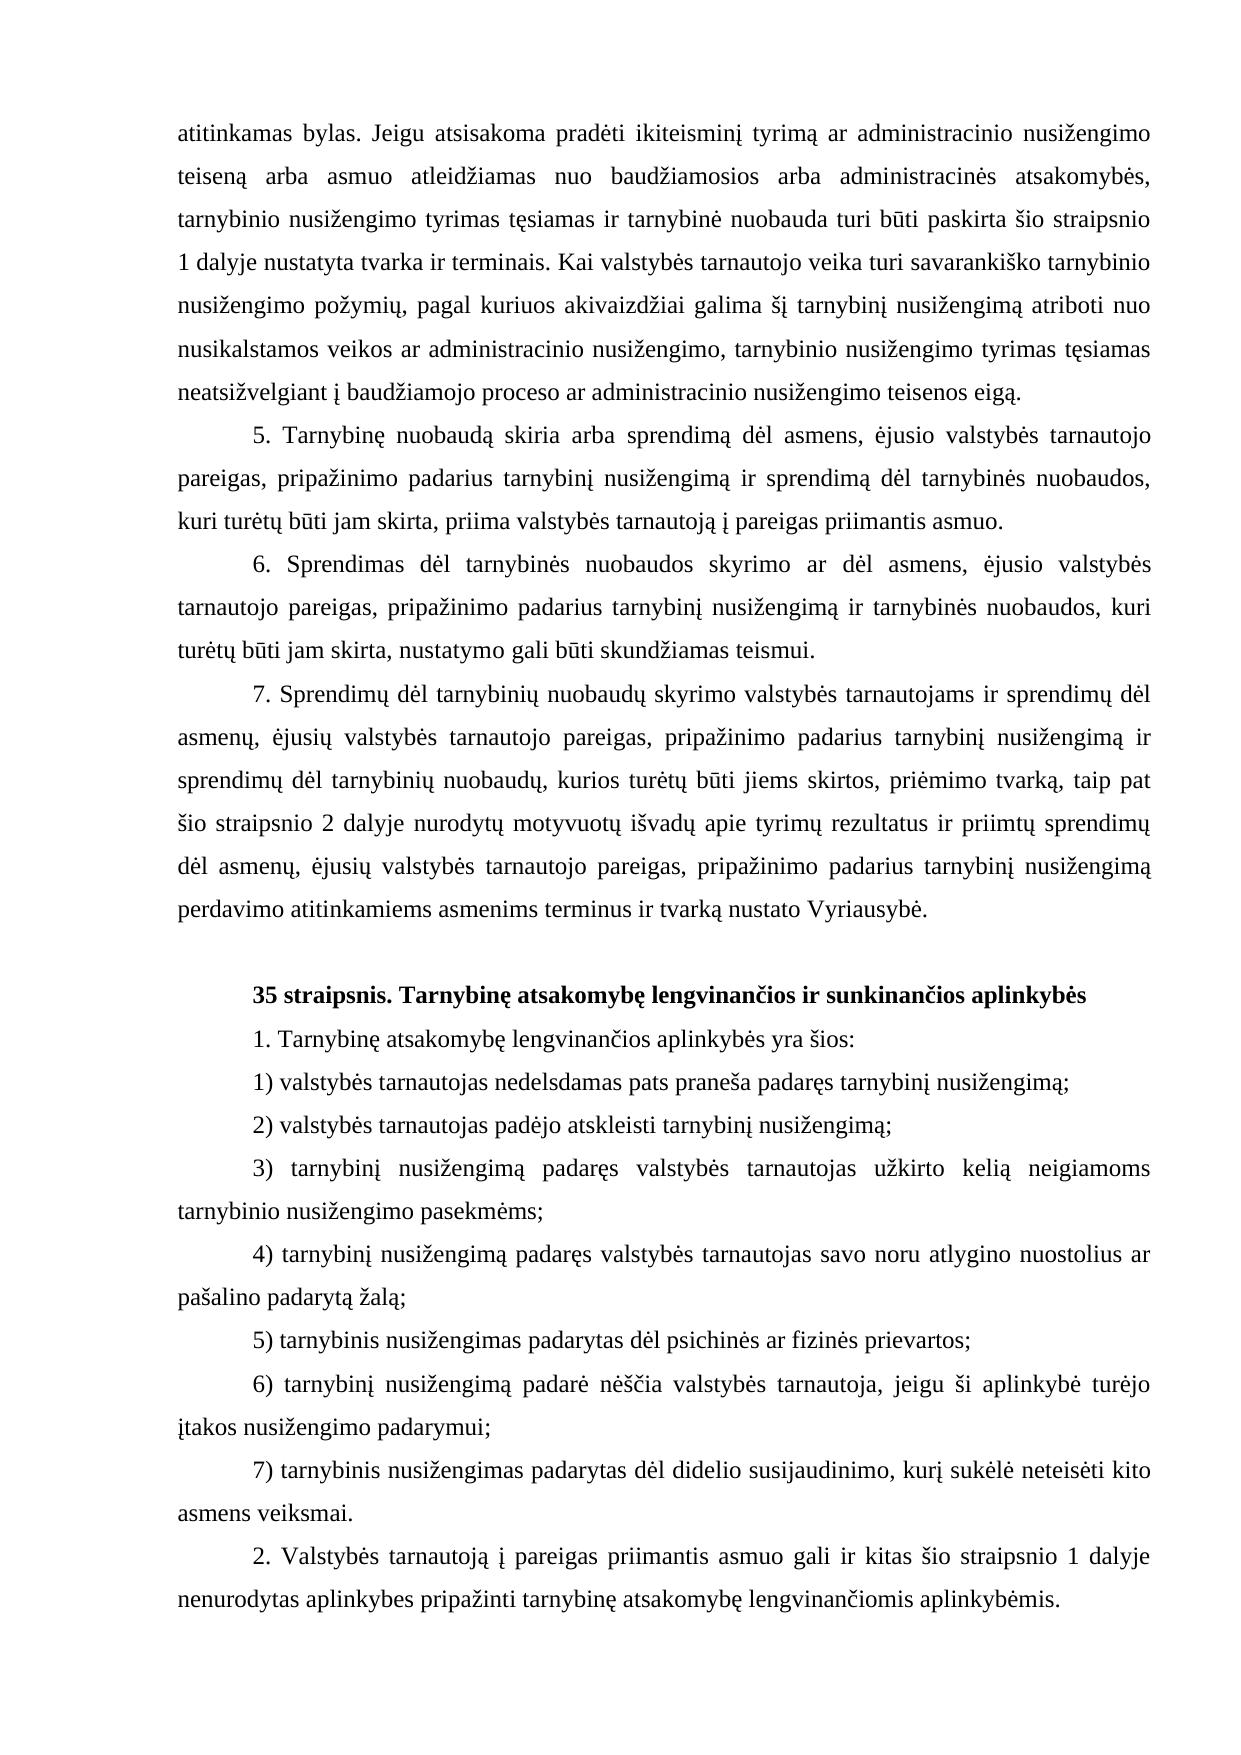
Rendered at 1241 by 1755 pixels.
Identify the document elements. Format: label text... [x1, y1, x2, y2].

text 5) tarnybinis nusižengimas padarytas dėl psichinės ar fizinės prievartos; [177, 1326, 1152, 1354]
text 2. Valstybės tarnautoją į pareigas priimantis asmuo gali ir kitas šio straipsnio 1 dalyje nenurodytas aplinkybes pripažinti tarnybinę atsakomybę lengvinančiomis aplinkybėmis. [177, 1541, 1152, 1613]
text 1) valstybės tarnautojas nedelsdamas pats praneša padaręs tarnybinį nusižengimą; [177, 1067, 1152, 1096]
text 4) tarnybinį nusižengimą padaręs valstybės tarnautojas savo noru atlygino nuostolius ar pašalino padarytą žalą; [177, 1239, 1152, 1311]
text 7) tarnybinis nusižengimas padarytas dėl didelio susijaudinimo, kurį sukėlė neteisėti kito asmens veiksmai. [177, 1455, 1152, 1527]
text 5. Tarnybinę nuobaudą skiria arba sprendimą dėl asmens, ėjusio valstybės tarnautojo pareigas, pripažinimo padarius tarnybinį nusižengimą ir sprendimą dėl tarnybinės nuobaudos, kuri turėtų būti jam skirta, priima valstybės tarnautoją į pareigas priimantis asmuo. [177, 420, 1152, 535]
text 2) valstybės tarnautojas padėjo atskleisti tarnybinį nusižengimą; [177, 1110, 1152, 1139]
text 1. Tarnybinę atsakomybę lengvinančios aplinkybės yra šios: [177, 1024, 1152, 1052]
text 6) tarnybinį nusižengimą padarė nėščia valstybės tarnautoja, jeigu ši aplinkybė turėjo įtakos nusižengimo padarymui; [177, 1369, 1152, 1441]
text atitinkamas bylas. Jeigu atsisakoma pradėti ikiteisminį tyrimą ar administracinio nusižengimo teiseną arba asmuo atleidžiamas nuo baudžiamosios arba administracinės atsakomybės, tarnybinio nusižengimo tyrimas tęsiamas ir tarnybinė nuobauda turi būti paskirta šio straipsnio 1 dalyje nustatyta tvarka ir terminais. Kai valstybės tarnautojo veika turi savarankiško tarnybinio nusižengimo požymių, pagal kuriuos akivaizdžiai galima šį tarnybinį nusižengimą atriboti nuo nusikalstamos veikos ar administracinio nusižengimo, tarnybinio nusižengimo tyrimas tęsiamas neatsižvelgiant į baudžiamojo proceso ar administracinio nusižengimo teisenos eigą. [177, 118, 1152, 406]
text 6. Sprendimas dėl tarnybinės nuobaudos skyrimo ar dėl asmens, ėjusio valstybės tarnautojo pareigas, pripažinimo padarius tarnybinį nusižengimą ir tarnybinės nuobaudos, kuri turėtų būti jam skirta, nustatymo gali būti skundžiamas teismui. [177, 549, 1152, 664]
text 7. Sprendimų dėl tarnybinių nuobaudų skyrimo valstybės tarnautojams ir sprendimų dėl asmenų, ėjusių valstybės tarnautojo pareigas, pripažinimo padarius tarnybinį nusižengimą ir sprendimų dėl tarnybinių nuobaudų, kurios turėtų būti jiems skirtos, priėmimo tvarką, taip pat šio straipsnio 2 dalyje nurodytų motyvuotų išvadų apie tyrimų rezultatus ir priimtų sprendimų dėl asmenų, ėjusių valstybės tarnautojo pareigas, pripažinimo padarius tarnybinį nusižengimą perdavimo atitinkamiems asmenims terminus ir tvarką nustato Vyriausybė. [177, 679, 1152, 923]
text 35 straipsnis. Tarnybinę atsakomybę lengvinančios ir sunkinančios aplinkybės [177, 981, 1152, 1009]
text 3) tarnybinį nusižengimą padaręs valstybės tarnautojas užkirto kelią neigiamoms tarnybinio nusižengimo pasekmėms; [177, 1153, 1152, 1225]
